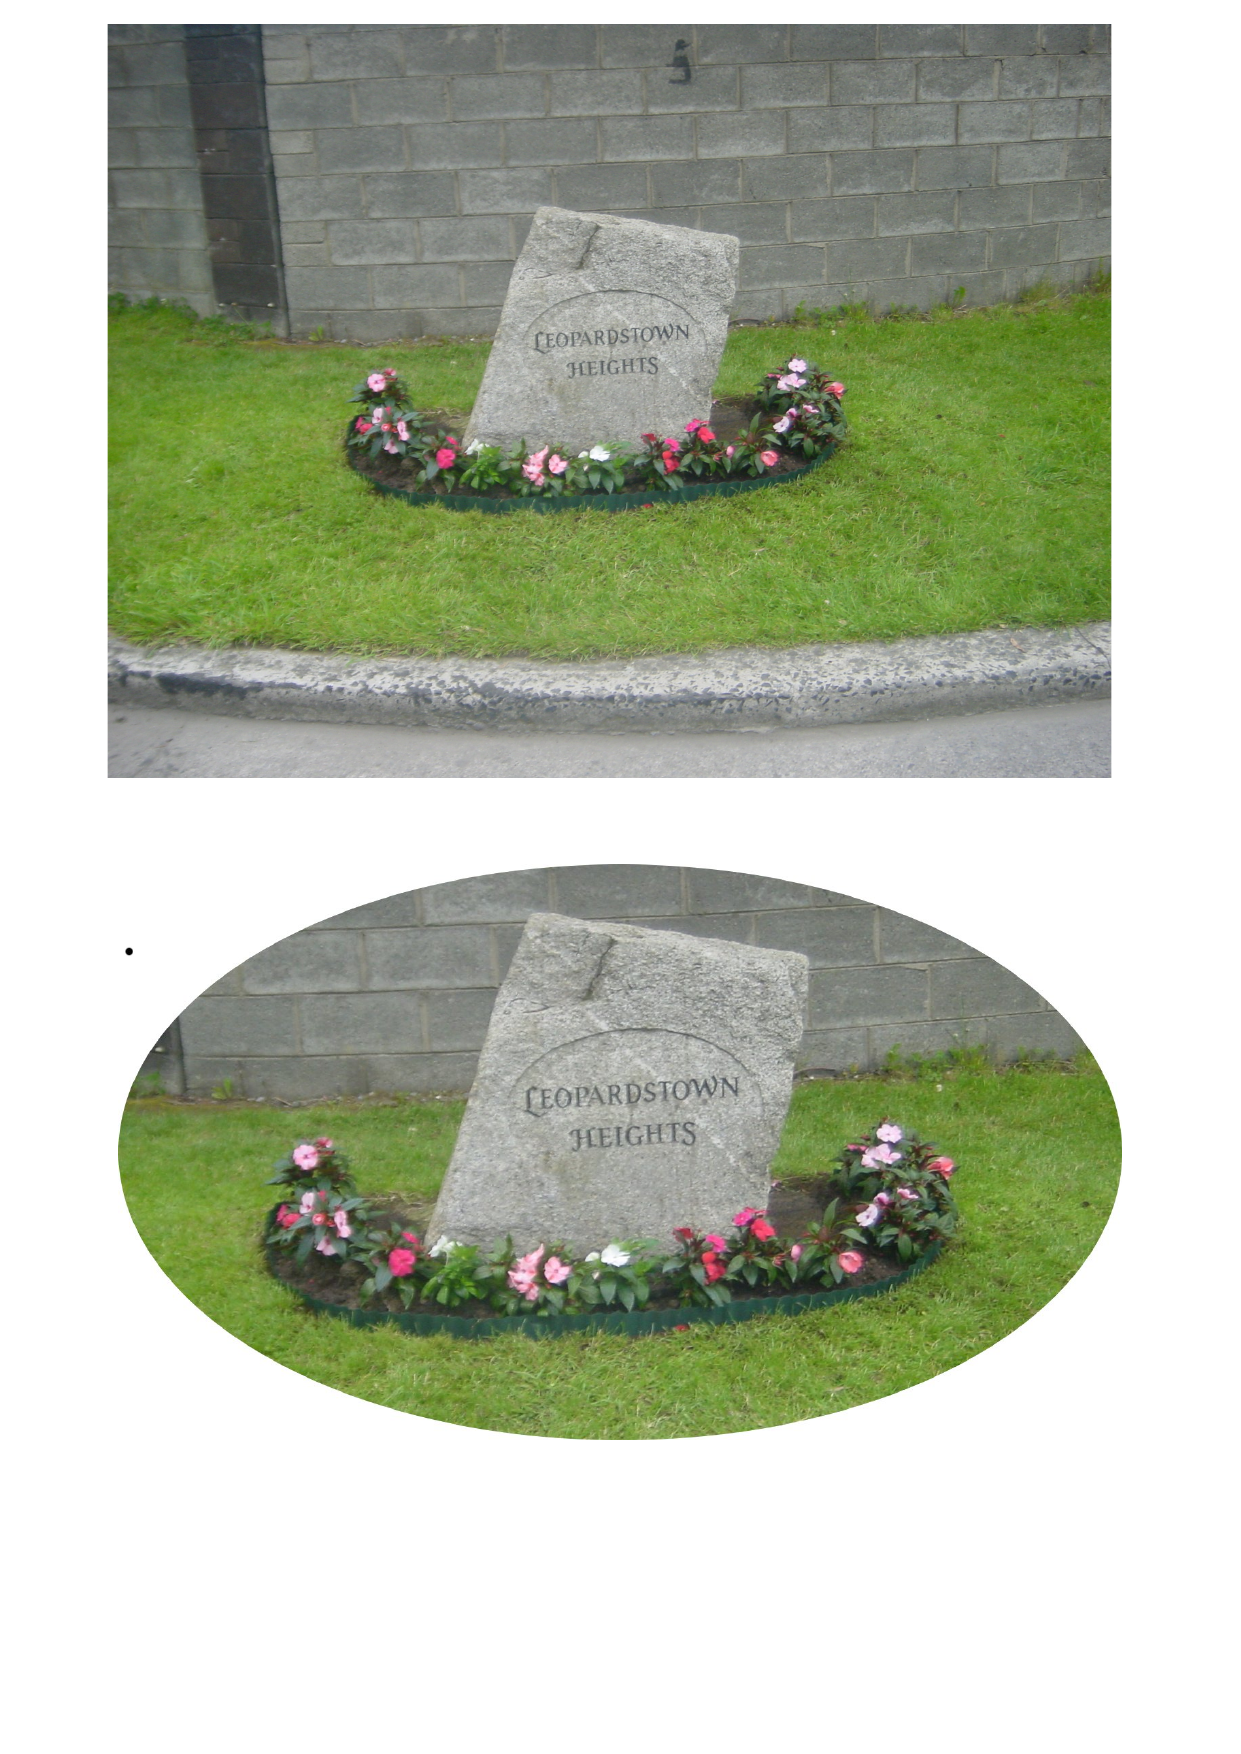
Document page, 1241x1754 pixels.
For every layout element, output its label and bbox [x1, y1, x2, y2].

picture [118, 864, 1122, 1440]
picture [107, 24, 1112, 778]
